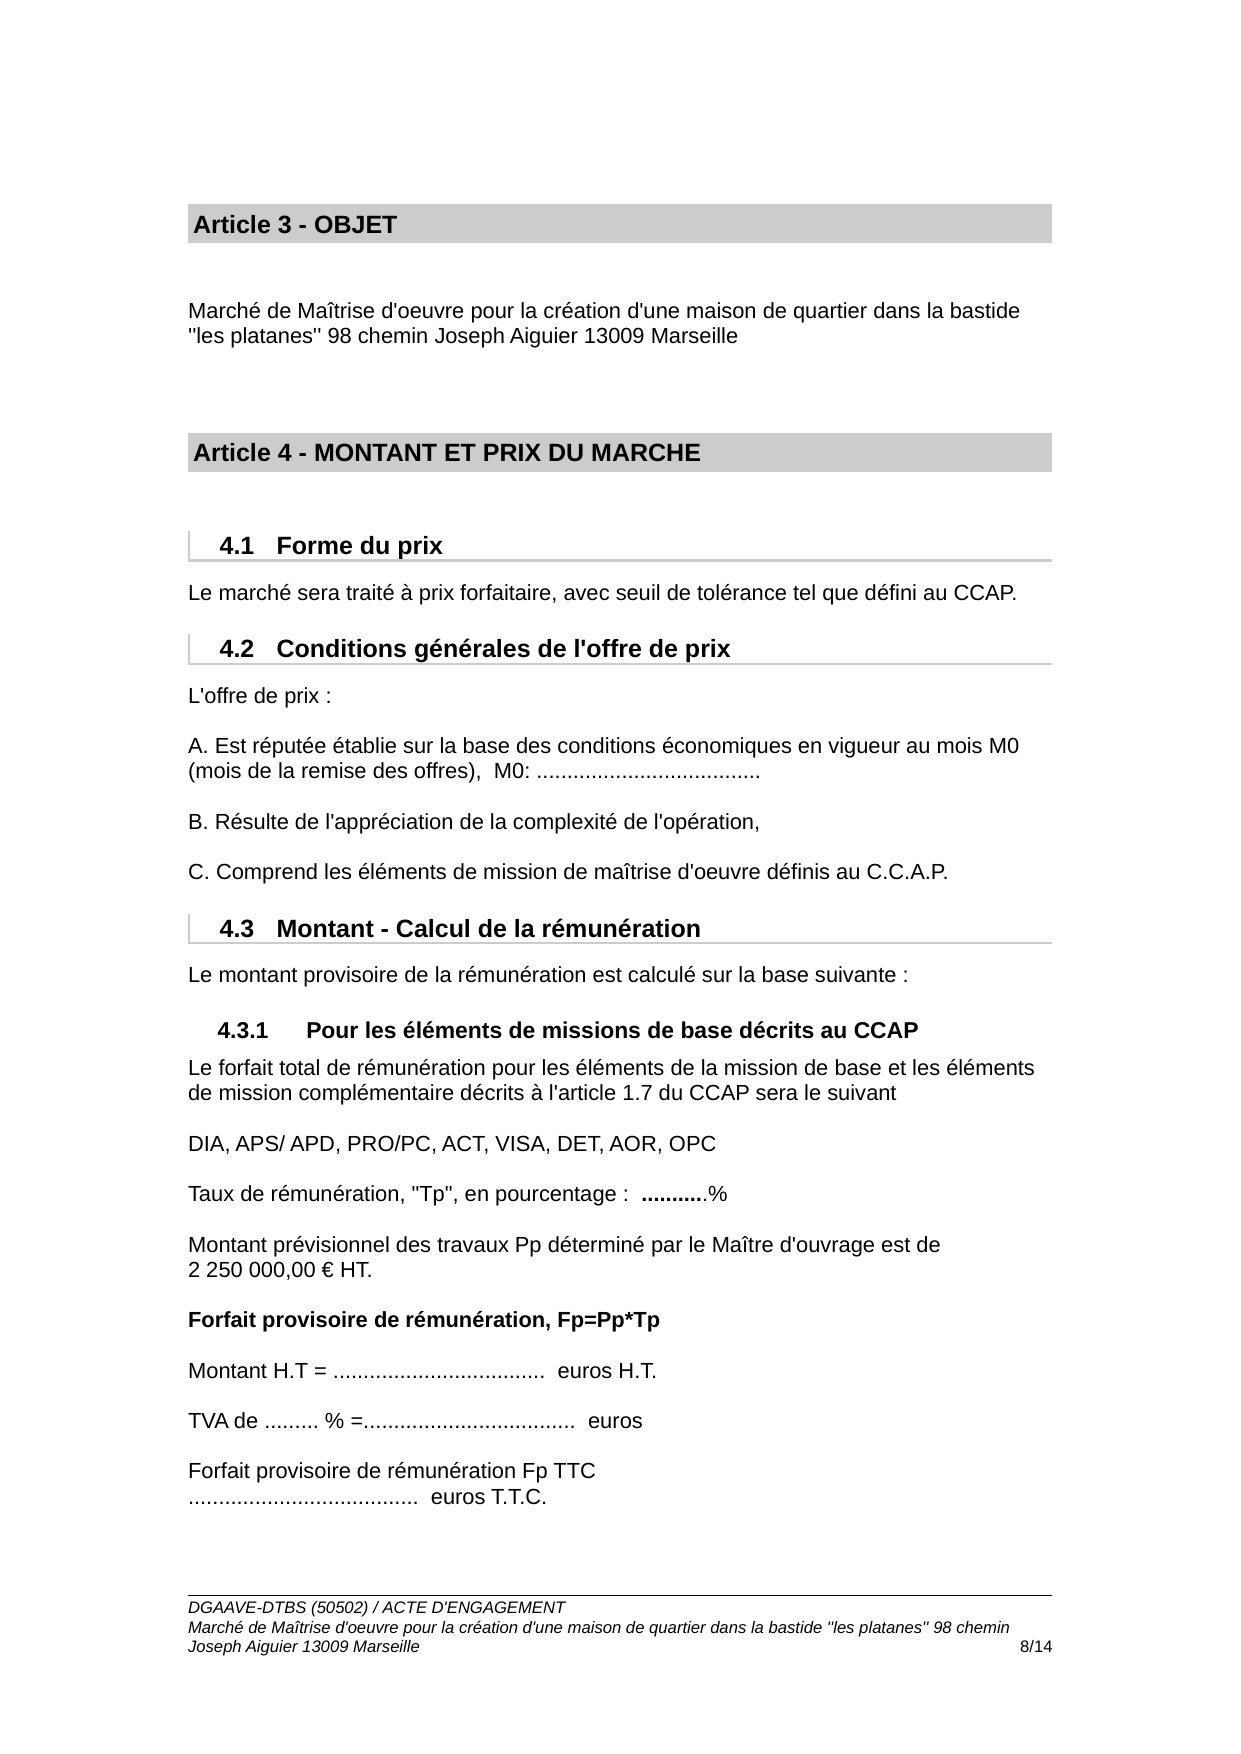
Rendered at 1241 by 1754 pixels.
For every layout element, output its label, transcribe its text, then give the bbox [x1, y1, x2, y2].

text Montant prévisionnel des travaux Pp déterminé par le Maître d'ouvrage est de [188, 1232, 1052, 1257]
text TVA de ......... % =................................... euros [188, 1408, 1052, 1433]
subtitle Pour les éléments de missions de base décrits au CCAP [188, 1017, 1052, 1043]
subtitle Forme du prix [190, 531, 1052, 559]
text DIA, APS/ APD, PRO/PC, ACT, VISA, DET, AOR, OPC [188, 1131, 1052, 1156]
text Taux de rémunération, "Tp", en pourcentage : ...........% [188, 1181, 1052, 1206]
text Le marché sera traité à prix forfaitaire, avec seuil de tolérance tel que défini au CCAP. [188, 579, 1052, 604]
text 2 250 000,00 € HT. [188, 1257, 1052, 1282]
subtitle OBJET [190, 207, 1050, 241]
text L'offre de prix : [188, 683, 1052, 708]
text B. Résulte de l'appréciation de la complexité de l'opération, [188, 809, 1052, 834]
subtitle Conditions générales de l'offre de prix [190, 634, 1052, 663]
text Forfait provisoire de rémunération Fp TTC [188, 1458, 1052, 1484]
text ...................................... euros T.T.C. [188, 1484, 1052, 1509]
text Le forfait total de rémunération pour les éléments de la mission de base et les éléments de mission complémentaire décrits à l'article 1.7 du CCAP sera le suivant [188, 1055, 1052, 1106]
text A. Est réputée établie sur la base des conditions économiques en vigueur au mois M0 (mois de la remise des offres), M0: ..................................... [188, 733, 1052, 783]
text C. Comprend les éléments de mission de maîtrise d'oeuvre définis au C.C.A.P. [188, 859, 1052, 884]
subtitle MONTANT ET PRIX DU MARCHE [190, 435, 1050, 470]
text Montant H.T = ................................... euros H.T. [188, 1358, 1052, 1383]
text Marché de Maîtrise d'oeuvre pour la création d'une maison de quartier dans la bastide ''les platanes'' 98 chemin Joseph Aiguier 13009 Marseille [188, 298, 1052, 349]
text Forfait provisoire de rémunération, Fp=Pp*Tp [188, 1307, 1052, 1332]
subtitle Montant - Calcul de la rémunération [190, 914, 1052, 942]
text Le montant provisoire de la rémunération est calculé sur la base suivante : [188, 962, 1052, 987]
